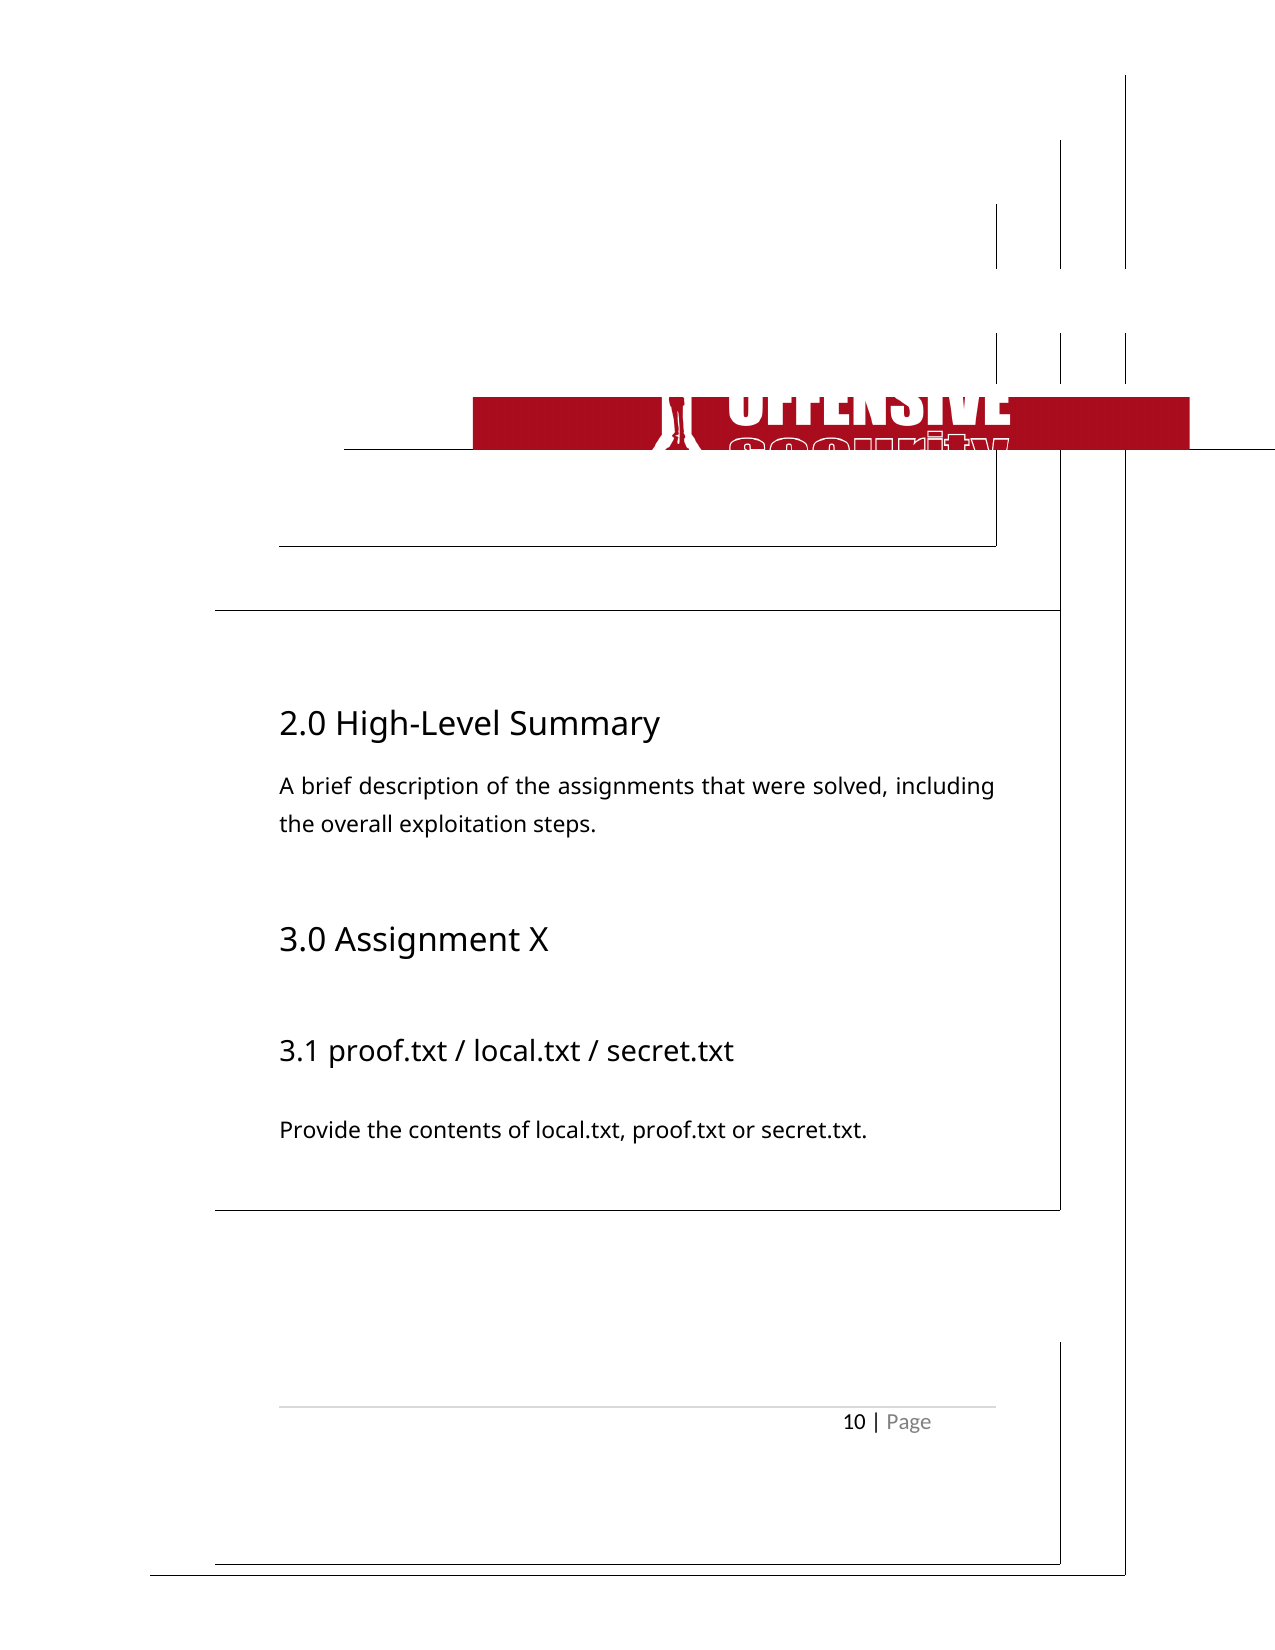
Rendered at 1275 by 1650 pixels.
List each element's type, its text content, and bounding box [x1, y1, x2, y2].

subtitle 3.1 proof.txt / local.txt / secret.txt [214, 965, 1060, 1050]
subtitle 3.0 Assignment X [214, 851, 1060, 961]
text Provide the contents of local.txt, proof.txt or secret.txt. [214, 1050, 1060, 1210]
subtitle 2.0 High-Level Summary [214, 635, 1060, 706]
text A brief description of the assignments that were solved, including the overall exploitation steps. [214, 706, 1060, 839]
